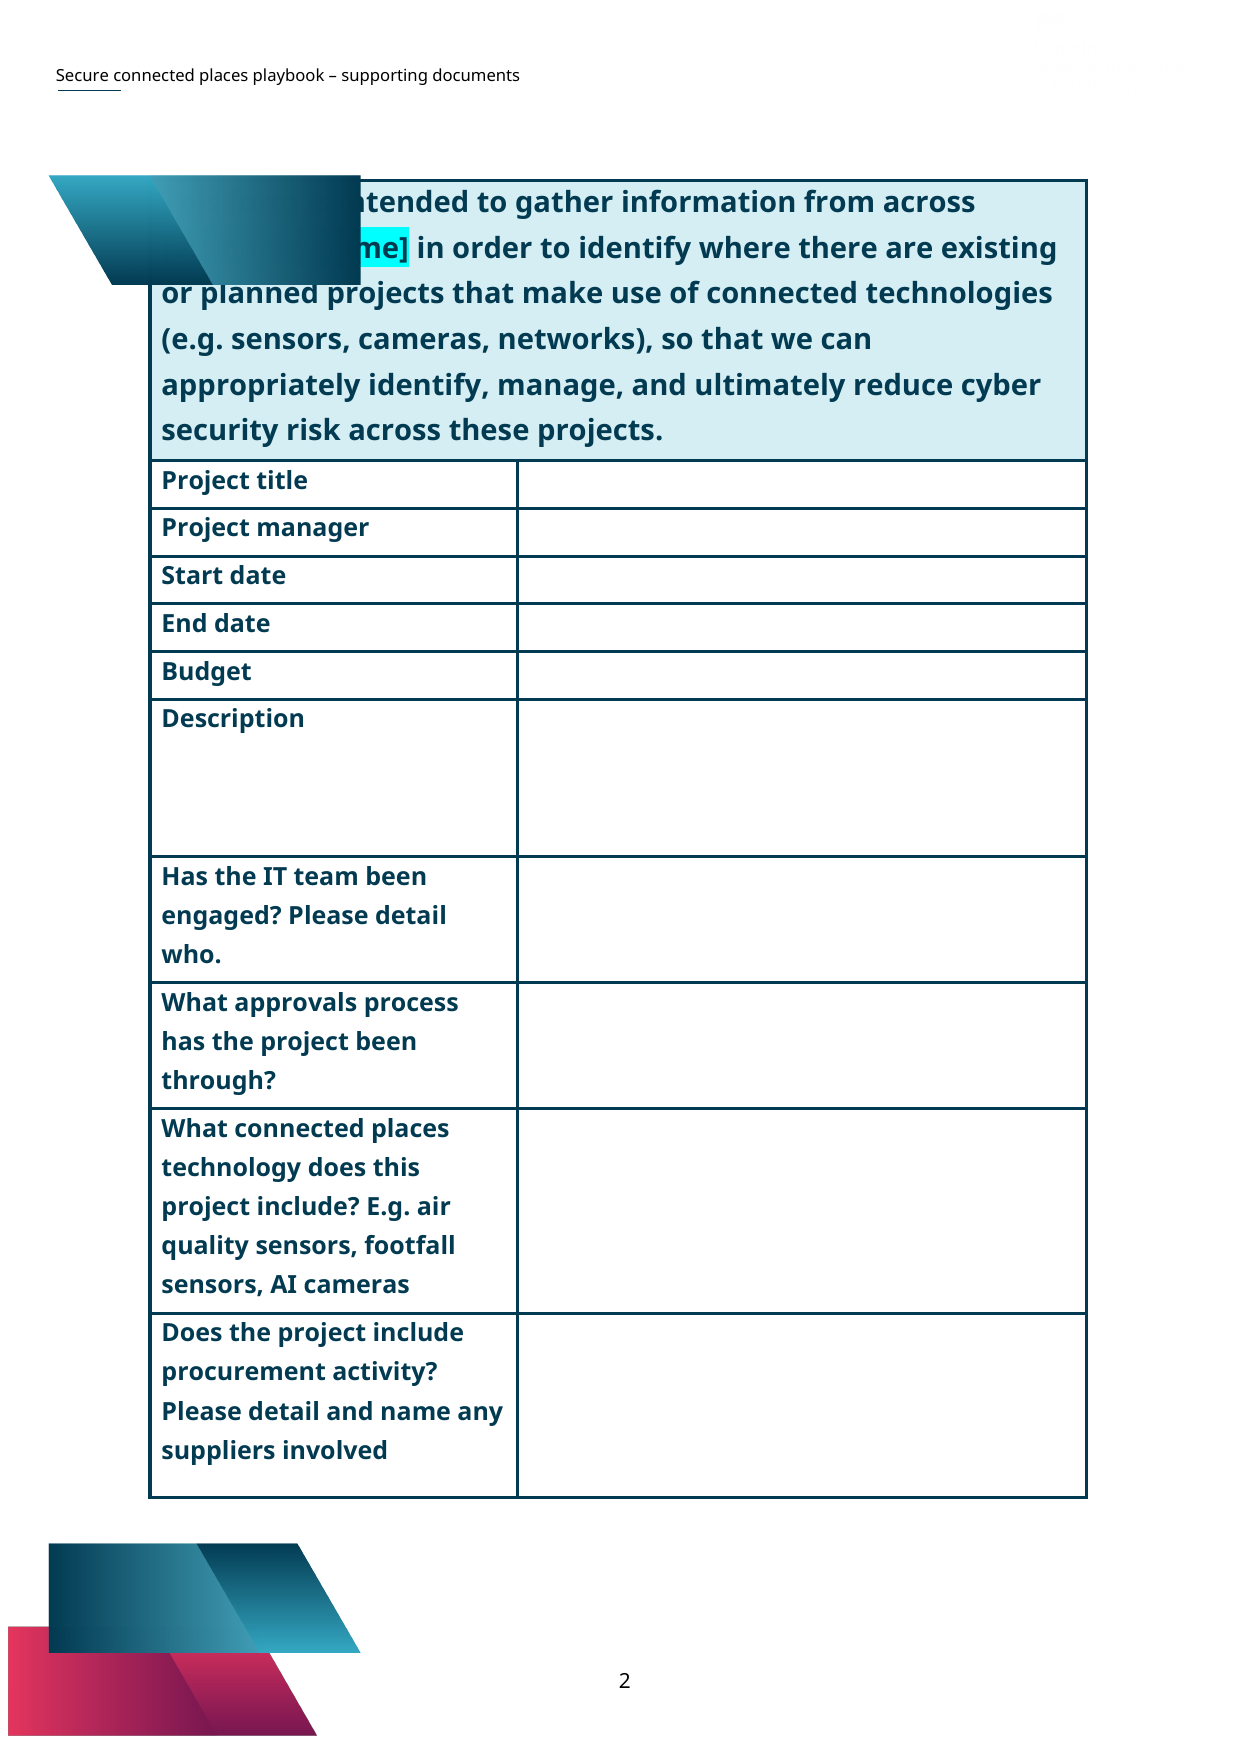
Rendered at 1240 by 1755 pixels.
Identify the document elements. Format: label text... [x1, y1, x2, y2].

table_cell [519, 1110, 1085, 1312]
table_cell [519, 558, 1085, 602]
table_cell What connected places technology does this project include? E.g. air quality sensors, footfall sensors, AI cameras [152, 1110, 516, 1312]
table_cell [519, 701, 1085, 855]
table_cell [519, 605, 1085, 650]
table_cell Project title [152, 462, 516, 507]
table_cell [519, 462, 1085, 507]
table_cell [519, 510, 1085, 554]
table_cell [519, 653, 1085, 698]
table_cell Budget [152, 653, 516, 698]
table_cell Description [152, 701, 516, 855]
table_cell Start date [152, 558, 516, 602]
table_cell Does the project include procurement activity? Please detail and name any suppliers involved [152, 1315, 516, 1496]
table_cell Project manager [152, 510, 516, 554]
table_cell [519, 1315, 1085, 1496]
table_cell [519, 858, 1085, 981]
table_cell What approvals process has the project been through? [152, 984, 516, 1107]
table_cell Has the IT team been engaged? Please detail who. [152, 858, 516, 981]
table_cell [519, 984, 1085, 1107]
table_cell End date [152, 605, 516, 650]
table_header This form is intended to gather information from across [authority name] in order to identify where there are existing or planned projects that make use of connected technologies (e.g. sensors, cameras, networks), so that we can appropriately identify, manage, and ultimately reduce cyber security risk across these projects. [152, 182, 1085, 459]
